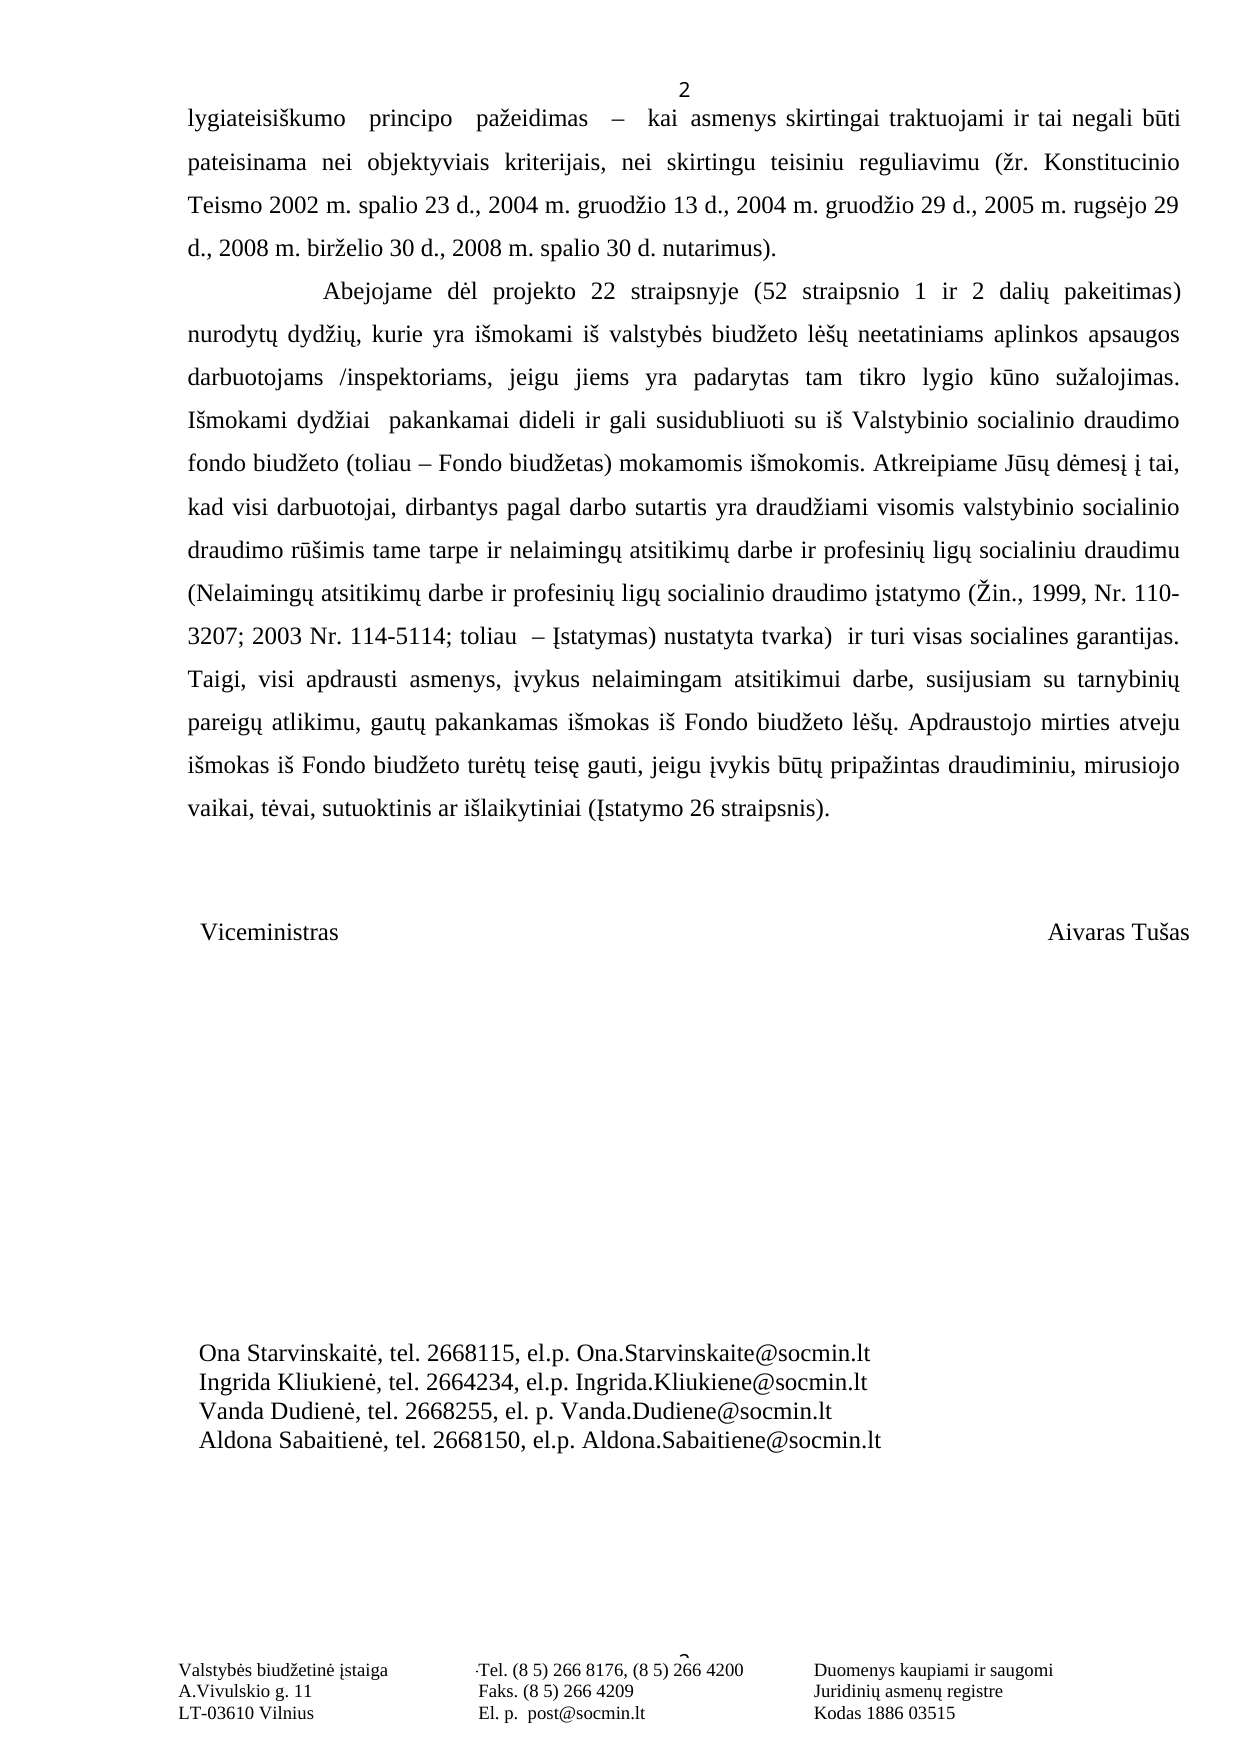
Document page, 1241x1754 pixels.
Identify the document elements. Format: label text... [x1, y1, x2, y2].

table_header Ona Starvinskaitė, tel. 2668115, el.p. Ona.Starvinskaite@socmin.lt Ingrida Kliukienė, tel. 2664234, el.p. Ingrida.Kliukiene@socmin.lt Vanda Dudienė, tel. 2668255, el. p. Vanda.Dudiene@socmin.lt [188, 994, 1204, 1425]
table_header Viceministras [189, 917, 661, 946]
text lygiateisiškumo principo pažeidimas – kai asmenys skirtingai traktuojami ir tai negali būti pateisinama nei objektyviais kriterijais, nei skirtingu teisiniu reguliavimu (žr. Konstitucinio Teismo 2002 m. spalio 23 d., 2004 m. gruodžio 13 d., 2004 m. gruodžio 29 d., 2005 m. rugsėjo 29 d., 2008 m. birželio 30 d., 2008 m. spalio 30 d. nutarimus). [187, 103, 1181, 262]
table_cell Aldona Sabaitienė, tel. 2668150, el.p. Aldona.Sabaitiene@socmin.lt [188, 1425, 1204, 1453]
text Abejojame dėl projekto 22 straipsnyje (52 straipsnio 1 ir 2 dalių pakeitimas) nurodytų dydžių, kurie yra išmokami iš valstybės biudžeto lėšų neetatiniams aplinkos apsaugos darbuotojams /inspektoriams, jeigu jiems yra padarytas tam tikro lygio kūno sužalojimas. Išmokami dydžiai pakankamai dideli ir gali susidubliuoti su iš Valstybinio socialinio draudimo fondo biudžeto (toliau – Fondo biudžetas) mokamomis išmokomis. Atkreipiame Jūsų dėmesį į tai, kad visi darbuotojai, dirbantys pagal darbo sutartis yra draudžiami visomis valstybinio socialinio draudimo rūšimis tame tarpe ir nelaimingų atsitikimų darbe ir profesinių ligų socialiniu draudimu (Nelaimingų atsitikimų darbe ir profesinių ligų socialinio draudimo įstatymo (Žin., 1999, Nr. 110-3207; 2003 Nr. 114-5114; toliau – Įstatymas) nustatyta tvarka) ir turi visas socialines garantijas. Taigi, visi apdrausti asmenys, įvykus nelaimingam atsitikimui darbe, susijusiam su tarnybinių pareigų atlikimu, gautų pakankamas išmokas iš Fondo biudžeto lėšų. Apdraustojo mirties atveju išmokas iš Fondo biudžeto turėtų teisę gauti, jeigu įvykis būtų pripažintas draudiminiu, mirusiojo vaikai, tėvai, sutuoktinis ar išlaikytiniai (Įstatymo 26 straipsnis). [187, 276, 1181, 822]
table_header Aivaras Tušas [661, 917, 1201, 946]
